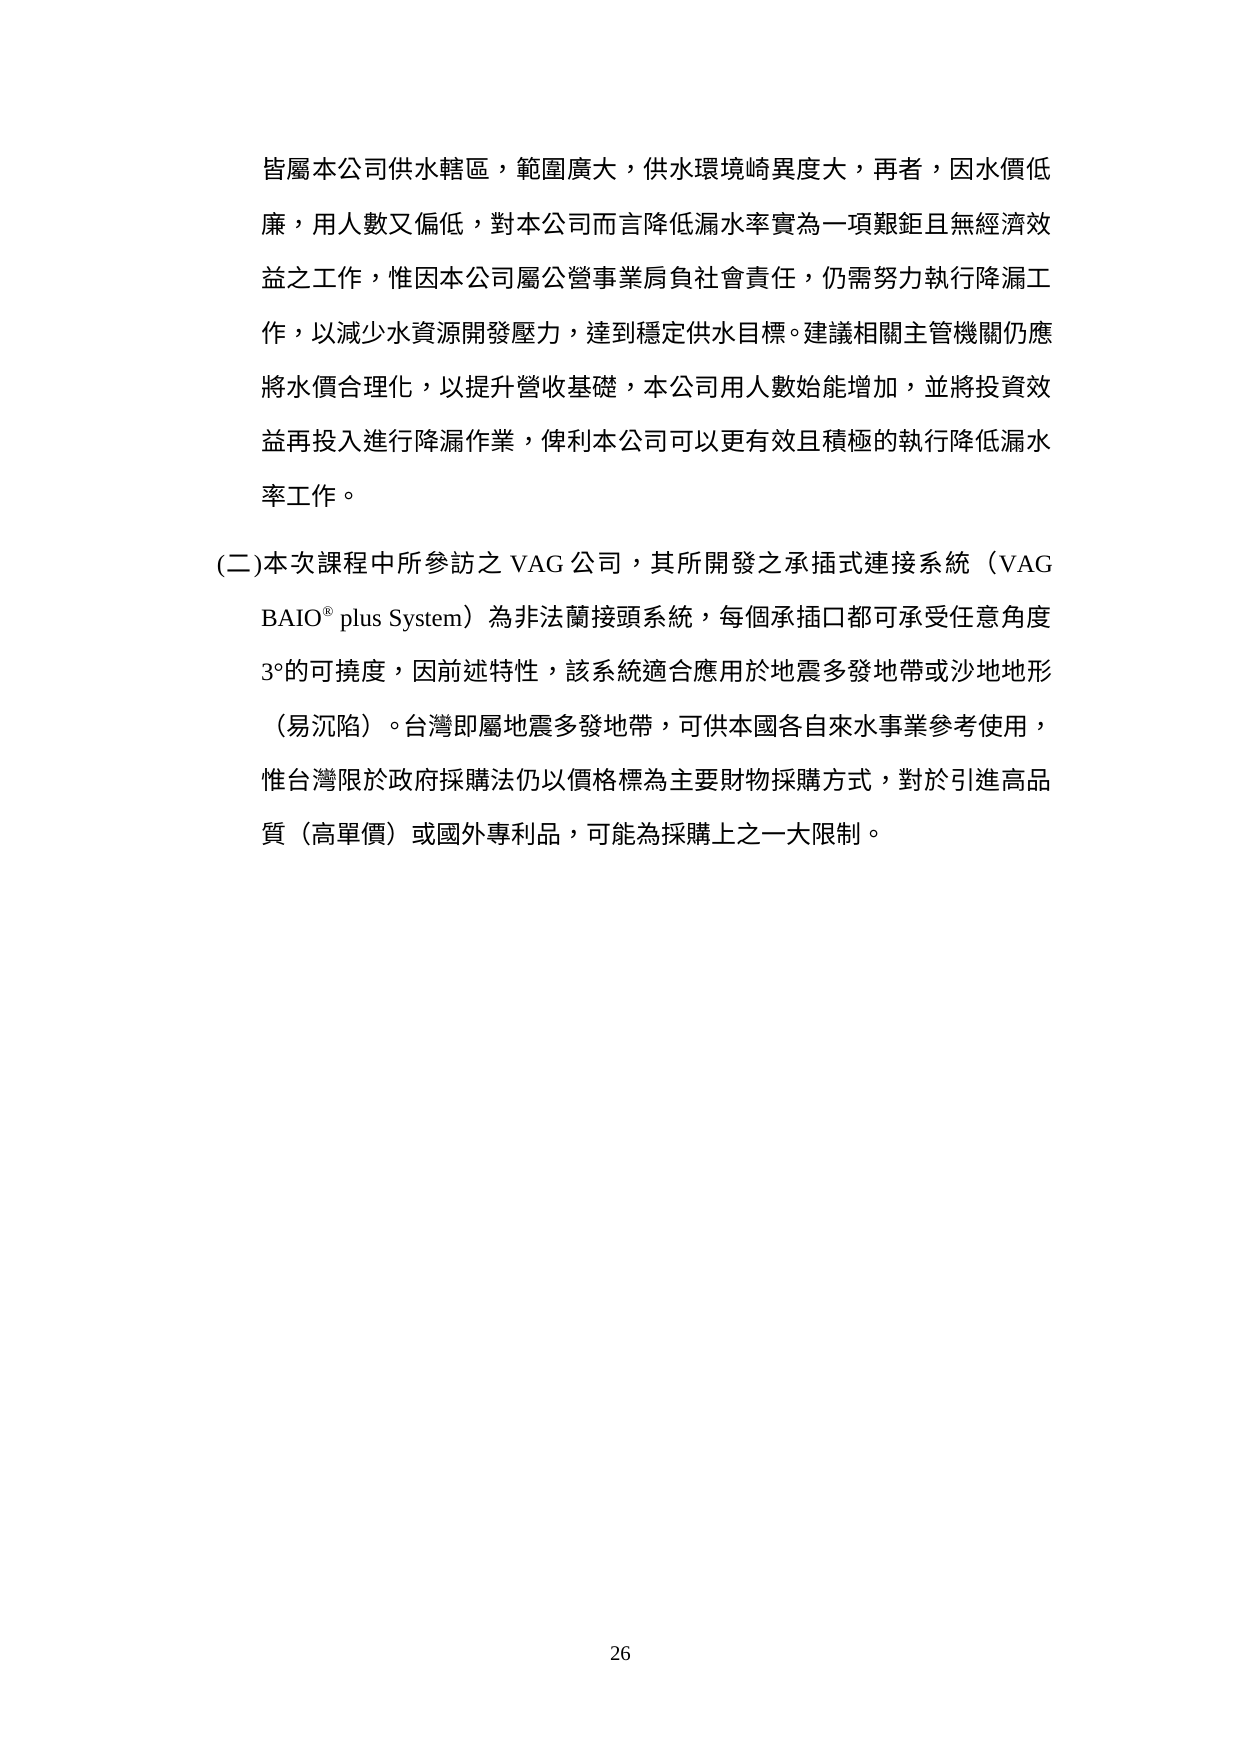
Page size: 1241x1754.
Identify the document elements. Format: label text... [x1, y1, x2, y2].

text 皆屬本公司供水轄區，範圍廣大，供水環境崎異度大，再者，因水價低廉，用人數又偏低，對本公司而言降低漏水率實為一項艱鉅且無經濟效益之工作，惟因本公司屬公營事業肩負社會責任，仍需努力執行降漏工作，以減少水資源開發壓力，達到穩定供水目標。建議相關主管機關仍應將水價合理化，以提升營收基礎，本公司用人數始能增加，並將投資效益再投入進行降漏作業，俾利本公司可以更有效且積極的執行降低漏水率工作。 [217, 150, 1053, 512]
text (二)本次課程中所參訪之VAG公司，其所開發之承插式連接系統（VAG BAIO® plus System）為非法蘭接頭系統，每個承插口都可承受任意角度3°的可撓度，因前述特性，該系統適合應用於地震多發地帶或沙地地形（易沉陷）。台灣即屬地震多發地帶，可供本國各自來水事業參考使用，惟台灣限於政府採購法仍以價格標為主要財物採購方式，對於引進高品質（高單價）或國外專利品，可能為採購上之一大限制。 [217, 543, 1053, 851]
